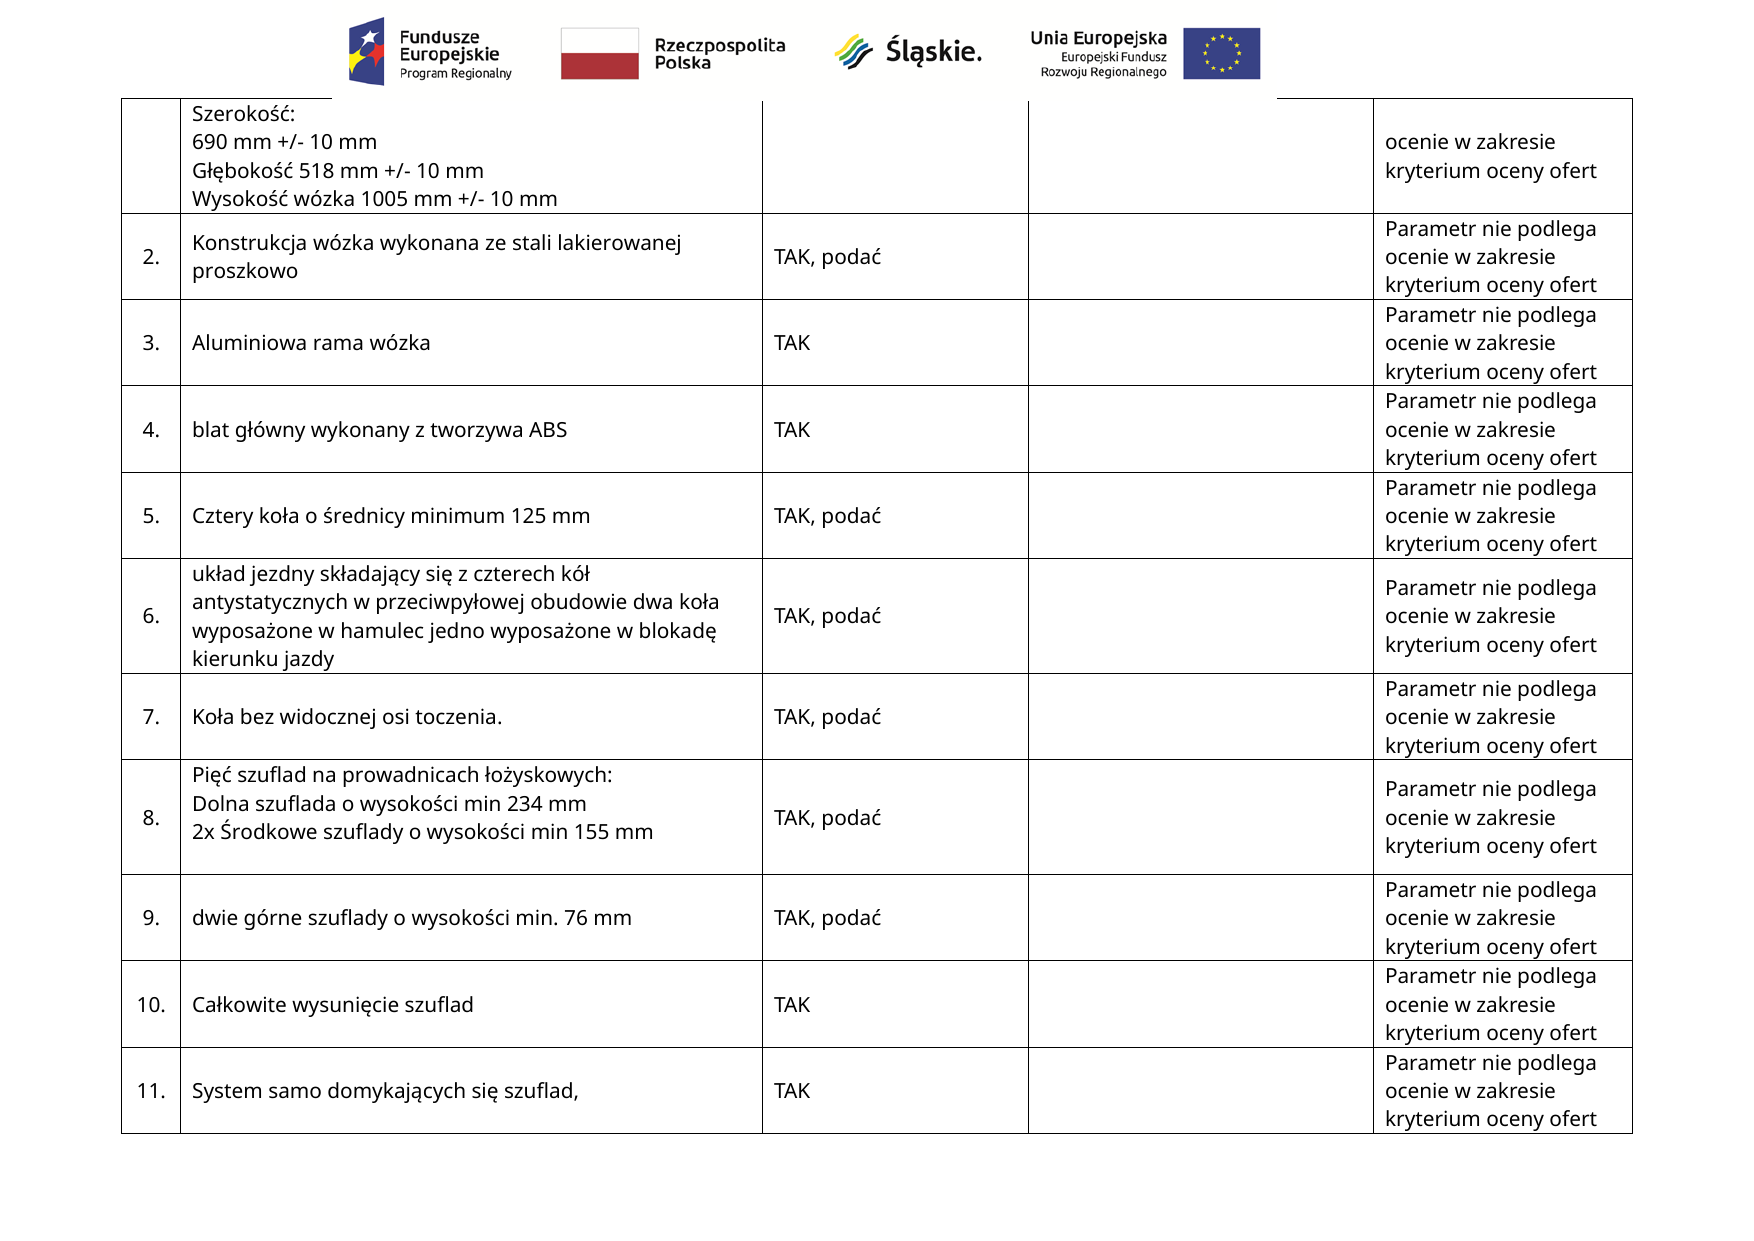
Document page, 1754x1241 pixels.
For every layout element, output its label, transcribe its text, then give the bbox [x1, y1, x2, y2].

table_cell [1029, 961, 1373, 1047]
table_cell Parametr nie podlega ocenie w zakresie kryterium oceny ofert [1374, 300, 1632, 385]
table_cell TAK [763, 1048, 1028, 1133]
table_cell blat główny wykonany z tworzywa ABS [181, 386, 762, 472]
table_cell ocenie w zakresie kryterium oceny ofert [1374, 99, 1632, 213]
table_cell [1029, 473, 1373, 558]
table_cell [1029, 875, 1373, 960]
table_cell Aluminiowa rama wózka [181, 300, 762, 385]
table_cell 4. [122, 386, 180, 472]
table_cell dwie górne szuflady o wysokości min. 76 mm [181, 875, 762, 960]
table_cell TAK, podać [763, 760, 1028, 874]
table_cell [1029, 760, 1373, 874]
table_cell [1029, 1048, 1373, 1133]
table_cell 11. [122, 1048, 180, 1133]
table_cell 6. [122, 559, 180, 673]
table_cell [1029, 99, 1373, 213]
table_cell TAK [763, 961, 1028, 1047]
table_cell 7. [122, 674, 180, 759]
table_cell [1029, 559, 1373, 673]
table_cell 5. [122, 473, 180, 558]
table_cell System samo domykających się szuflad, [181, 1048, 762, 1133]
table_cell [1029, 386, 1373, 472]
table_cell [1029, 300, 1373, 385]
table_cell 8. [122, 760, 180, 874]
table_cell Konstrukcja wózka wykonana ze stali lakierowanej proszkowo [181, 214, 762, 299]
table_cell Parametr nie podlega ocenie w zakresie kryterium oceny ofert [1374, 386, 1632, 472]
table_cell TAK [763, 300, 1028, 385]
table_cell Parametr nie podlega ocenie w zakresie kryterium oceny ofert [1374, 1048, 1632, 1133]
table_cell Parametr nie podlega ocenie w zakresie kryterium oceny ofert [1374, 214, 1632, 299]
table_cell Cztery koła o średnicy minimum 125 mm [181, 473, 762, 558]
table_cell TAK, podać [763, 214, 1028, 299]
table_cell Parametr nie podlega ocenie w zakresie kryterium oceny ofert [1374, 875, 1632, 960]
table_cell Parametr nie podlega ocenie w zakresie kryterium oceny ofert [1374, 760, 1632, 874]
table_cell [1029, 674, 1373, 759]
table_cell Całkowite wysunięcie szuflad [181, 961, 762, 1047]
table_cell TAK, podać [763, 875, 1028, 960]
table_cell TAK, podać [763, 559, 1028, 673]
table_cell Parametr nie podlega ocenie w zakresie kryterium oceny ofert [1374, 559, 1632, 673]
table_cell Parametr nie podlega ocenie w zakresie kryterium oceny ofert [1374, 674, 1632, 759]
table_cell 9. [122, 875, 180, 960]
table_cell Szerokość: 690 mm +/- 10 mm Głębokość 518 mm +/- 10 mm Wysokość wózka 1005 mm +/- 10 mm [181, 99, 762, 213]
table_cell 10. [122, 961, 180, 1047]
table_cell Pięć szuflad na prowadnicach łożyskowych: Dolna szuflada o wysokości min 234 mm 2x Środkowe szuflady o wysokości min 155 mm [181, 760, 762, 874]
table_cell TAK, podać [763, 473, 1028, 558]
table_cell Koła bez widocznej osi toczenia. [181, 674, 762, 759]
table_cell Parametr nie podlega ocenie w zakresie kryterium oceny ofert [1374, 961, 1632, 1047]
table_cell TAK, podać [763, 674, 1028, 759]
table_cell [1029, 214, 1373, 299]
table_cell 2. [122, 214, 180, 299]
table_cell [122, 99, 180, 213]
table_cell [763, 101, 1028, 213]
table_cell 3. [122, 300, 180, 385]
table_cell układ jezdny składający się z czterech kół antystatycznych w przeciwpyłowej obudowie dwa koła wyposażone w hamulec jedno wyposażone w blokadę kierunku jazdy [181, 559, 762, 673]
table_cell TAK [763, 386, 1028, 472]
table_cell Parametr nie podlega ocenie w zakresie kryterium oceny ofert [1374, 473, 1632, 558]
